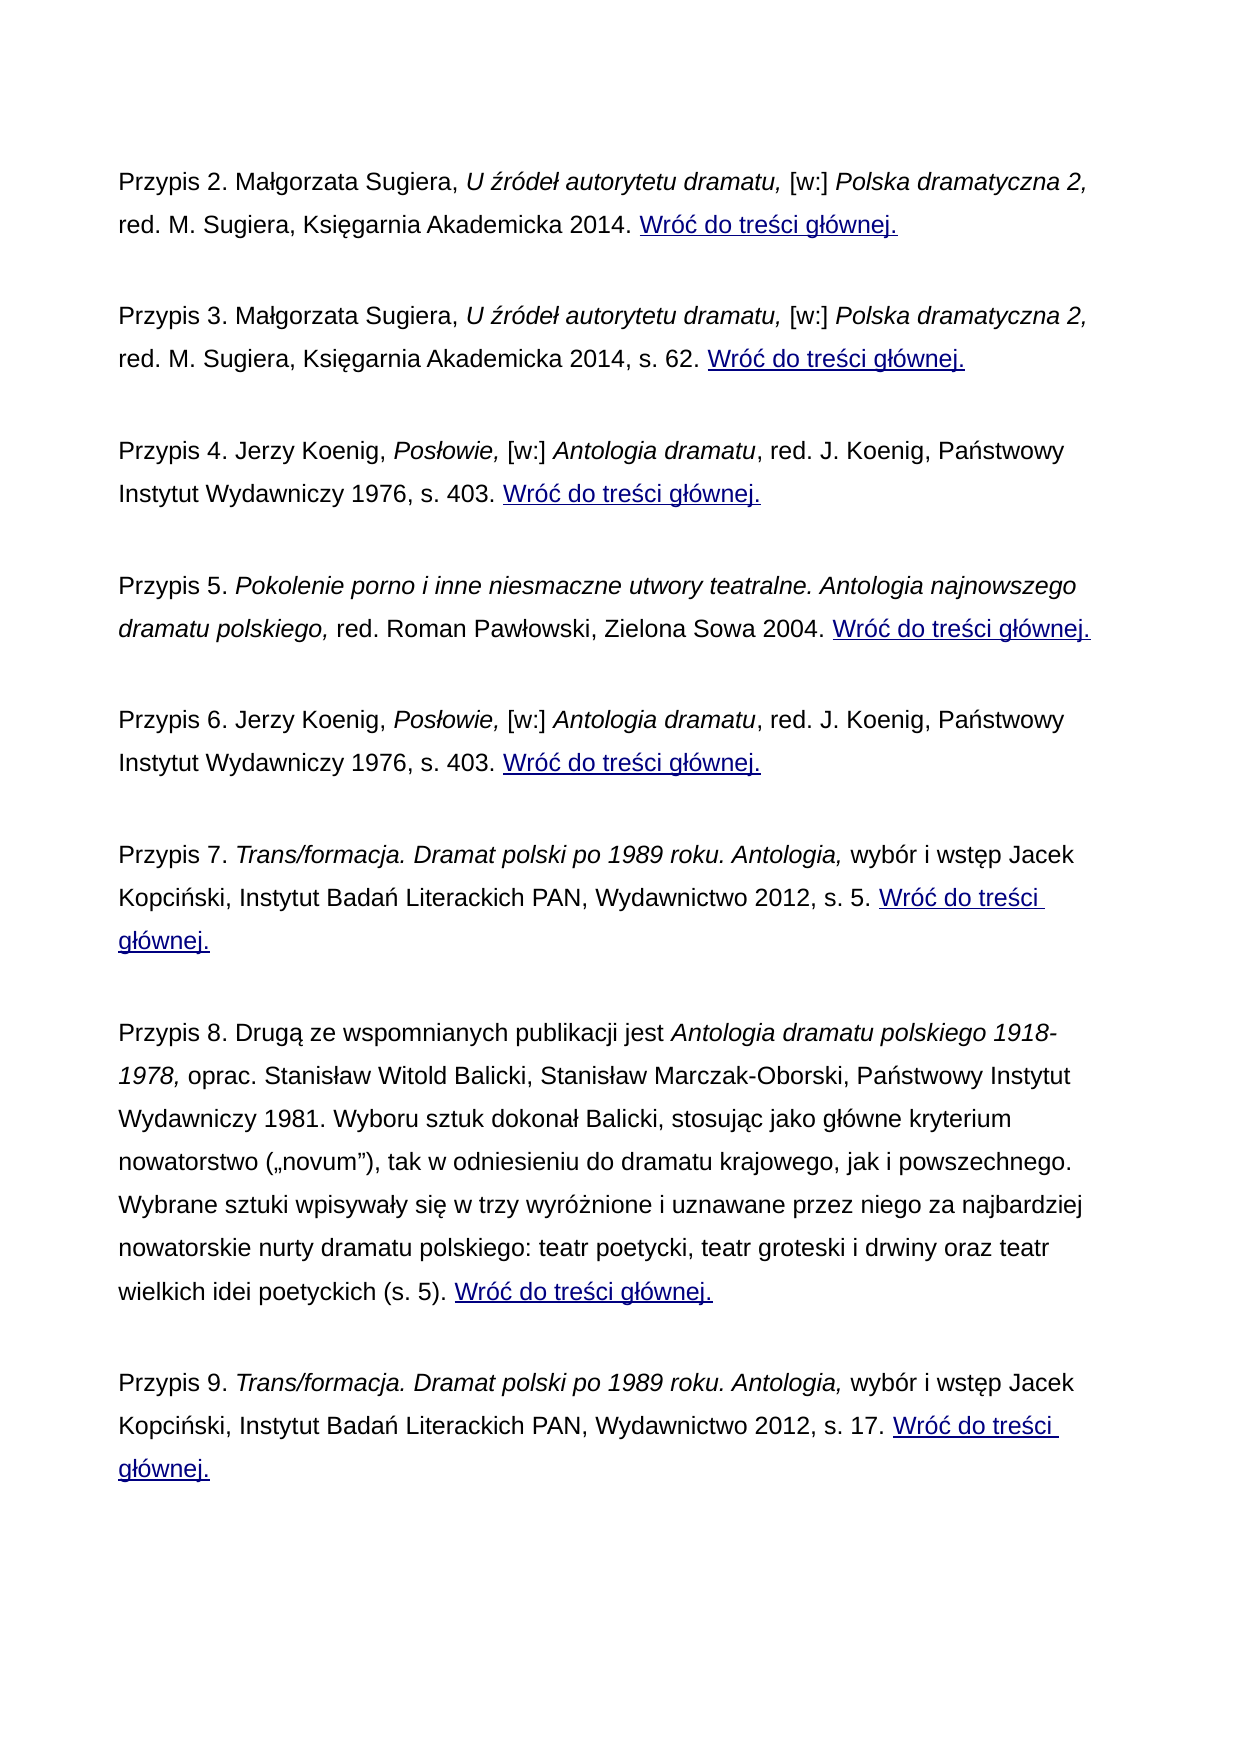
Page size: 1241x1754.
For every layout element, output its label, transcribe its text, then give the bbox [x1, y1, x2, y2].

text Przypis 2. Małgorzata Sugiera, U źródeł autorytetu dramatu, [w:] Polska dramatyczna 2, red. M. Sugiera, Księgarnia Akademicka 2014. Wróć do treści głównej. [118, 167, 1122, 238]
text Przypis 7. Trans/formacja. Dramat polski po 1989 roku. Antologia, wybór i wstęp Jacek Kopciński, Instytut Badań Literackich PAN, Wydawnictwo 2012, s. 5. Wróć do treści głównej. [118, 840, 1122, 955]
text Przypis 4. Jerzy Koenig, Posłowie, [w:] Antologia dramatu, red. J. Koenig, Państwowy Instytut Wydawniczy 1976, s. 403. Wróć do treści głównej. [118, 436, 1122, 508]
text Przypis 9. Trans/formacja. Dramat polski po 1989 roku. Antologia, wybór i wstęp Jacek Kopciński, Instytut Badań Literackich PAN, Wydawnictwo 2012, s. 17. Wróć do treści głównej. [118, 1368, 1122, 1483]
text Przypis 6. Jerzy Koenig, Posłowie, [w:] Antologia dramatu, red. J. Koenig, Państwowy Instytut Wydawniczy 1976, s. 403. Wróć do treści głównej. [118, 705, 1122, 777]
text Przypis 3. Małgorzata Sugiera, U źródeł autorytetu dramatu, [w:] Polska dramatyczna 2, red. M. Sugiera, Księgarnia Akademicka 2014, s. 62. Wróć do treści głównej. [118, 301, 1122, 373]
text Przypis 8. Drugą ze wspomnianych publikacji jest Antologia dramatu polskiego 1918-1978, oprac. Stanisław Witold Balicki, Stanisław Marczak-Oborski, Państwowy Instytut Wydawniczy 1981. Wyboru sztuk dokonał Balicki, stosując jako główne kryterium nowatorstwo („novum”), tak w odniesieniu do dramatu krajowego, jak i powszechnego. Wybrane sztuki wpisywały się w trzy wyróżnione i uznawane przez niego za najbardziej nowatorskie nurty dramatu polskiego: teatr poetycki, teatr groteski i drwiny oraz teatr wielkich idei poetyckich (s. 5). Wróć do treści głównej. [118, 1018, 1122, 1305]
text Przypis 5. Pokolenie porno i inne niesmaczne utwory teatralne. Antologia najnowszego dramatu polskiego, red. Roman Pawłowski, Zielona Sowa 2004. Wróć do treści głównej. [118, 571, 1122, 642]
